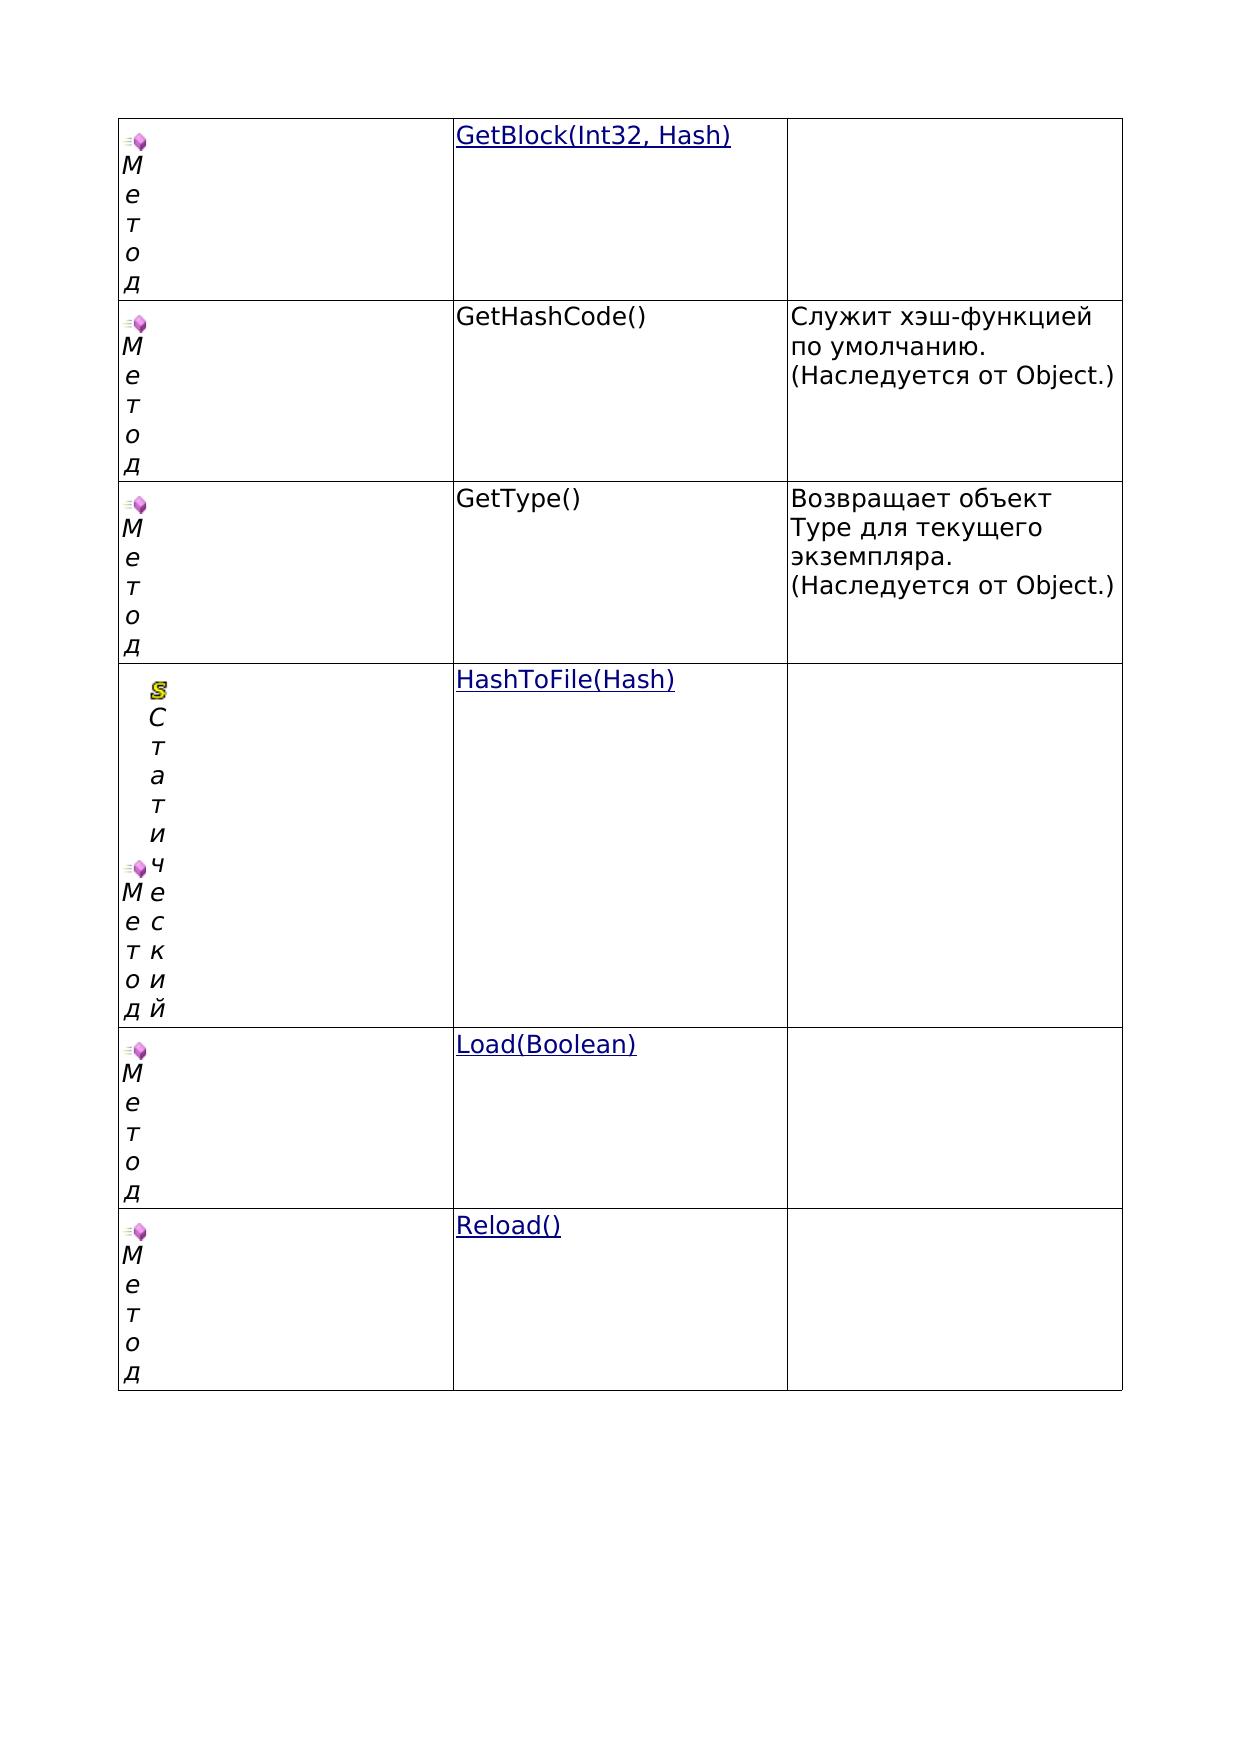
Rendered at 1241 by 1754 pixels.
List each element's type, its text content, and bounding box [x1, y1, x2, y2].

table_cell [788, 664, 1122, 1027]
table_cell [119, 1028, 453, 1208]
picture [121, 315, 147, 333]
table_cell Возвращает объект Type для текущего экземпляра. (Наследуется от Object.) [788, 482, 1122, 662]
table_cell [119, 301, 453, 481]
table_cell [119, 664, 453, 1027]
table_cell GetBlock(Int32, Hash) [454, 119, 787, 299]
picture [121, 1042, 147, 1060]
table_cell [788, 1028, 1122, 1208]
table_cell GetType() [454, 482, 787, 662]
picture [121, 1223, 147, 1241]
picture [121, 496, 147, 514]
table_cell Load(Boolean) [454, 1028, 787, 1208]
picture [121, 860, 146, 878]
table_cell [788, 119, 1122, 299]
table_cell GetHashCode() [454, 301, 787, 481]
table_cell Служит хэш-функцией по умолчанию. (Наследуется от Object.) [788, 301, 1122, 481]
table_cell [119, 1209, 453, 1390]
picture [146, 678, 172, 703]
table_cell [788, 1209, 1122, 1390]
table_cell [119, 482, 453, 662]
picture [121, 133, 147, 151]
table_cell HashToFile(Hash) [454, 664, 787, 1027]
table_cell Reload() [454, 1209, 787, 1390]
table_cell [119, 119, 453, 299]
